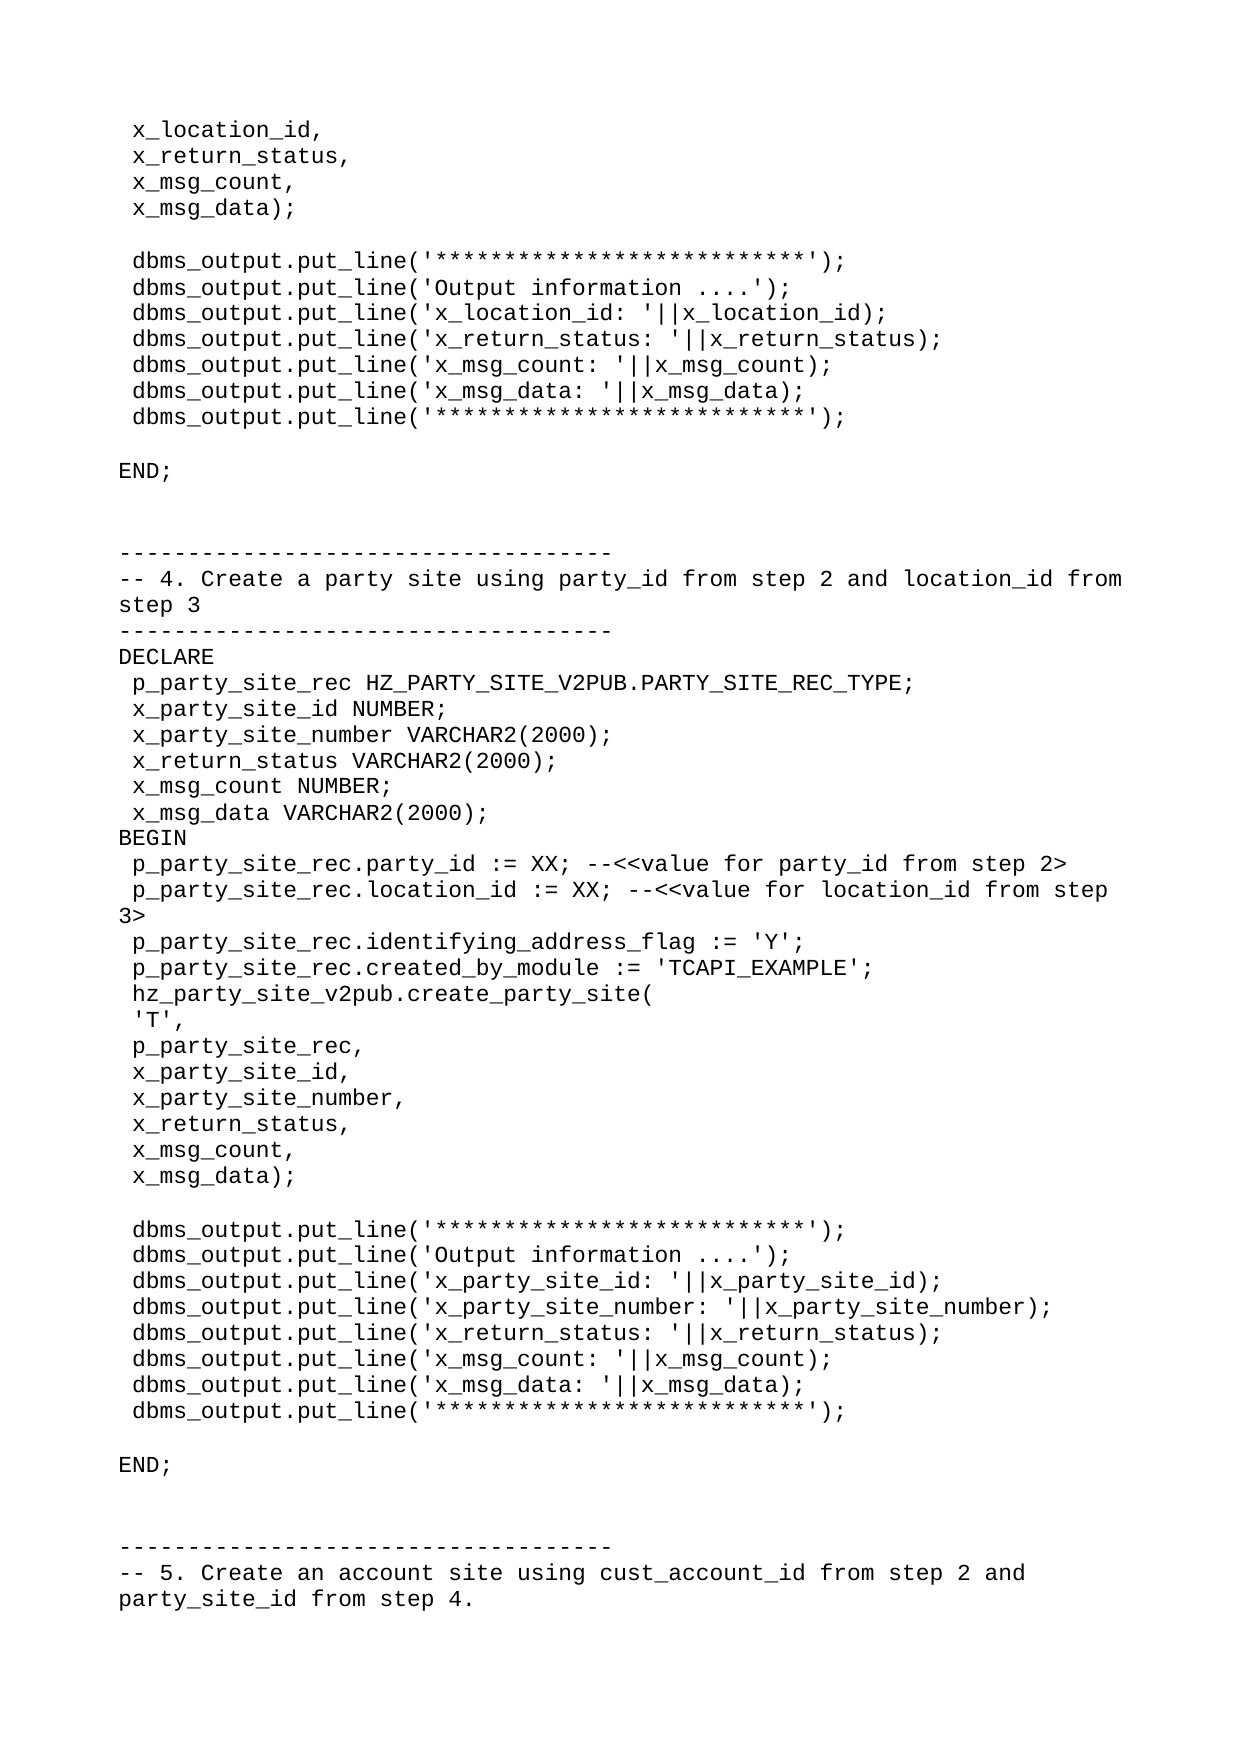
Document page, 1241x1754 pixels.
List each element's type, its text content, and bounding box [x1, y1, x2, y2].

text x_party_site_id, [118, 1060, 1122, 1086]
text dbms_output.put_line('x_party_site_number: '||x_party_site_number); [118, 1296, 1122, 1322]
text x_return_status, [118, 1112, 1122, 1138]
text DECLARE [118, 645, 1122, 671]
text x_return_status VARCHAR2(2000); [118, 749, 1122, 775]
text x_msg_count NUMBER; [118, 775, 1122, 801]
text -- 5. Create an account site using cust_account_id from step 2 and party_site_id from step 4. [118, 1561, 1122, 1613]
text dbms_output.put_line('x_msg_data: '||x_msg_data); [118, 379, 1122, 406]
text x_return_status, [118, 144, 1122, 170]
text x_msg_data); [118, 196, 1122, 222]
text p_party_site_rec.party_id := XX; --<<value for party_id from step 2> [118, 853, 1122, 879]
text dbms_output.put_line('***************************'); [118, 1218, 1122, 1244]
text p_party_site_rec.identifying_address_flag := 'Y'; [118, 931, 1122, 956]
text x_msg_data); [118, 1164, 1122, 1190]
text END; [118, 1453, 1122, 1479]
text p_party_site_rec.location_id := XX; --<<value for location_id from step 3> [118, 879, 1122, 931]
text dbms_output.put_line('***************************'); [118, 250, 1122, 276]
text ------------------------------------ [118, 541, 1122, 567]
text dbms_output.put_line('***************************'); [118, 1399, 1122, 1425]
text x_msg_count, [118, 170, 1122, 196]
text dbms_output.put_line('Output information ....'); [118, 1244, 1122, 1270]
text hz_party_site_v2pub.create_party_site( [118, 982, 1122, 1008]
text 'T', [118, 1008, 1122, 1034]
text -- 4. Create a party site using party_id from step 2 and location_id from step 3 [118, 567, 1122, 619]
text x_party_site_number, [118, 1086, 1122, 1112]
text x_party_site_id NUMBER; [118, 697, 1122, 723]
text x_location_id, [118, 118, 1122, 144]
text dbms_output.put_line('x_msg_data: '||x_msg_data); [118, 1373, 1122, 1399]
text dbms_output.put_line('x_return_status: '||x_return_status); [118, 1322, 1122, 1348]
text p_party_site_rec HZ_PARTY_SITE_V2PUB.PARTY_SITE_REC_TYPE; [118, 671, 1122, 697]
text p_party_site_rec.created_by_module := 'TCAPI_EXAMPLE'; [118, 956, 1122, 982]
text dbms_output.put_line('***************************'); [118, 406, 1122, 431]
text dbms_output.put_line('x_location_id: '||x_location_id); [118, 302, 1122, 328]
text dbms_output.put_line('x_msg_count: '||x_msg_count); [118, 1348, 1122, 1373]
text dbms_output.put_line('Output information ....'); [118, 276, 1122, 302]
text dbms_output.put_line('x_msg_count: '||x_msg_count); [118, 354, 1122, 379]
text dbms_output.put_line('x_return_status: '||x_return_status); [118, 328, 1122, 354]
text END; [118, 459, 1122, 485]
text BEGIN [118, 827, 1122, 853]
text ------------------------------------ [118, 1535, 1122, 1561]
text dbms_output.put_line('x_party_site_id: '||x_party_site_id); [118, 1270, 1122, 1296]
text x_party_site_number VARCHAR2(2000); [118, 723, 1122, 749]
text p_party_site_rec, [118, 1034, 1122, 1060]
text x_msg_data VARCHAR2(2000); [118, 801, 1122, 827]
text ------------------------------------ [118, 619, 1122, 645]
text x_msg_count, [118, 1138, 1122, 1164]
